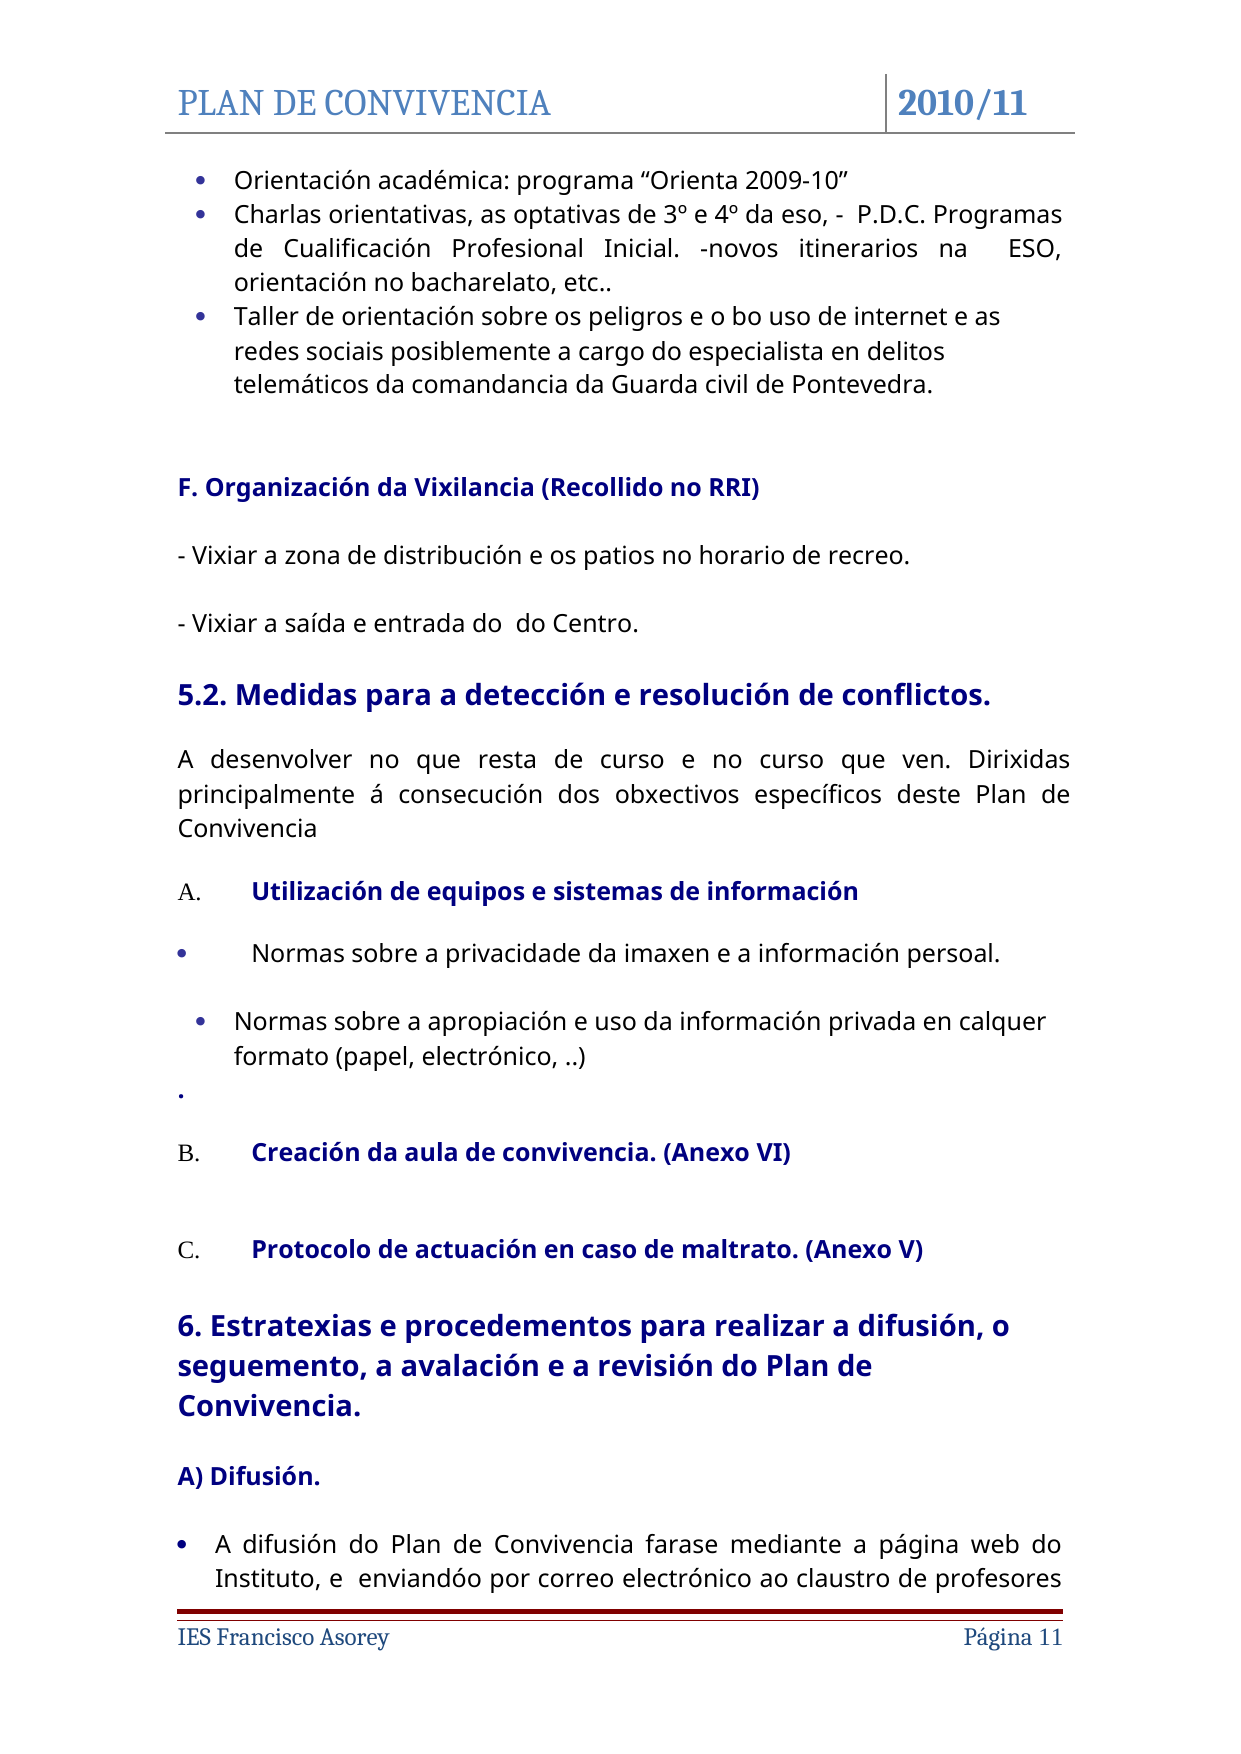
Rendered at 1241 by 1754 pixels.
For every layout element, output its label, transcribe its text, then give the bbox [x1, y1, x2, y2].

text A) Difusión. [177, 1459, 1063, 1493]
list Creación da aula de convivencia. (Anexo VI) [177, 1135, 1115, 1169]
list A difusión do Plan de Convivencia farase mediante a página web do Instituto, e enviandóo por correo electrónico ao claustro de profesores [177, 1527, 1063, 1595]
text - Vixiar a saída e entrada do do Centro. [177, 572, 1115, 640]
list Protocolo de actuación en caso de maltrato. (Anexo V) [177, 1232, 1115, 1266]
list Taller de orientación sobre os peligros e o bo uso de internet e as redes sociais posiblemente a cargo do especialista en delitos telemáticos da comandancia da Guarda civil de Pontevedra. [196, 299, 1063, 401]
list Normas sobre a apropiación e uso da información privada en calquer formato (papel, electrónico, ..) [196, 1004, 1063, 1072]
list Utilización de equipos e sistemas de información [177, 873, 1115, 907]
list Charlas orientativas, as optativas de 3º e 4º da eso, - P.D.C. Programas de Cualificación Profesional Inicial. -novos itinerarios na ESO, orientación no bacharelato, etc.. [196, 197, 1063, 299]
text - Vixiar a zona de distribución e os patios no horario de recreo. [177, 503, 1115, 572]
text . [177, 1072, 1115, 1106]
list Orientación académica: programa “Orienta 2009-10” [196, 163, 1063, 197]
text F. Organización da Vixilancia (Recollido no RRI) [177, 435, 1115, 503]
text 6. Estratexias e procedementos para realizar a difusión, o seguemento, a avalación e a revisión do Plan de Convivencia. [177, 1306, 1063, 1425]
text 5.2. Medidas para a detección e resolución de conflictos. [177, 640, 1115, 713]
text A desenvolver no que resta de curso e no curso que ven. Dirixidas principalmente á consecución dos obxectivos específicos deste Plan de Convivencia [177, 742, 1071, 844]
list Normas sobre a privacidade da imaxen e a información persoal. [177, 936, 1115, 970]
